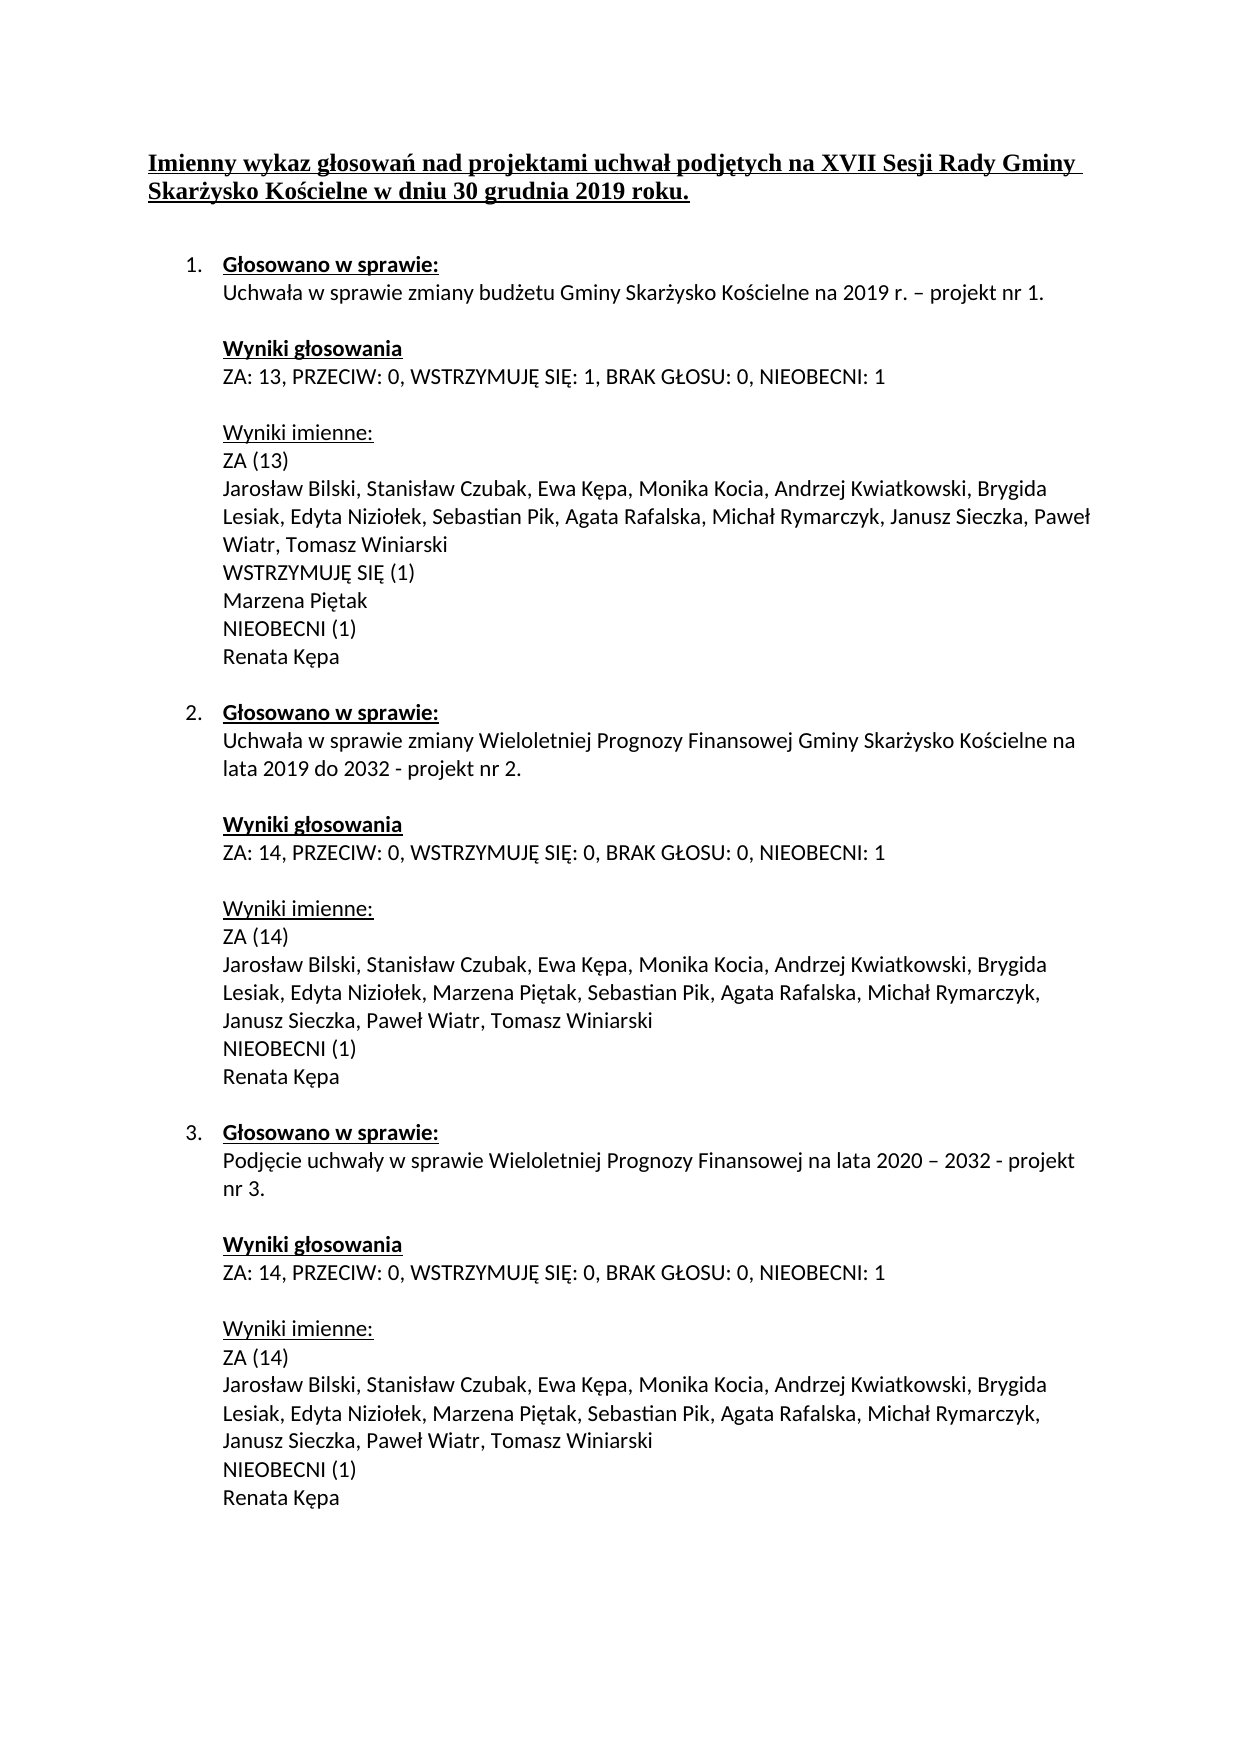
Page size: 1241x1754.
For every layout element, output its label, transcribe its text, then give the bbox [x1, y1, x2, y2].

text Imienny wykaz głosowań nad projektami uchwał podjętych na XVII Sesji Rady Gminy Skarżysko Kościelne w dniu 30 grudnia 2019 roku. [148, 148, 1093, 205]
list Głosowano w sprawie: Podjęcie uchwały w sprawie Wieloletniej Prognozy Finansowej na lata 2020 – 2032 - projekt nr 3. Wyniki głosowania ZA: 14, PRZECIW: 0, WSTRZYMUJĘ SIĘ: 0, BRAK GŁOSU: 0, NIEOBECNI: 1 Wyniki imienne: ZA (14) Jarosław Bilski, Stanisław Czubak, Ewa Kępa, Monika Kocia, Andrzej Kwiatkowski, Brygida Lesiak, Edyta Niziołek, Marzena Piętak, Sebastian Pik, Agata Rafalska, Michał Rymarczyk, Janusz Sieczka, Paweł Wiatr, Tomasz Winiarski NIEOBECNI (1) Renata Kępa [185, 1118, 1093, 1511]
list Głosowano w sprawie: Uchwała w sprawie zmiany Wieloletniej Prognozy Finansowej Gminy Skarżysko Kościelne na lata 2019 do 2032 - projekt nr 2. Wyniki głosowania ZA: 14, PRZECIW: 0, WSTRZYMUJĘ SIĘ: 0, BRAK GŁOSU: 0, NIEOBECNI: 1 Wyniki imienne: ZA (14) Jarosław Bilski, Stanisław Czubak, Ewa Kępa, Monika Kocia, Andrzej Kwiatkowski, Brygida Lesiak, Edyta Niziołek, Marzena Piętak, Sebastian Pik, Agata Rafalska, Michał Rymarczyk, Janusz Sieczka, Paweł Wiatr, Tomasz Winiarski NIEOBECNI (1) Renata Kępa [185, 698, 1093, 1090]
list Głosowano w sprawie: Uchwała w sprawie zmiany budżetu Gminy Skarżysko Kościelne na 2019 r. – projekt nr 1. Wyniki głosowania ZA: 13, PRZECIW: 0, WSTRZYMUJĘ SIĘ: 1, BRAK GŁOSU: 0, NIEOBECNI: 1 Wyniki imienne: ZA (13) Jarosław Bilski, Stanisław Czubak, Ewa Kępa, Monika Kocia, Andrzej Kwiatkowski, Brygida Lesiak, Edyta Niziołek, Sebastian Pik, Agata Rafalska, Michał Rymarczyk, Janusz Sieczka, Paweł Wiatr, Tomasz Winiarski WSTRZYMUJĘ SIĘ (1) Marzena Piętak NIEOBECNI (1) Renata Kępa [185, 250, 1093, 698]
